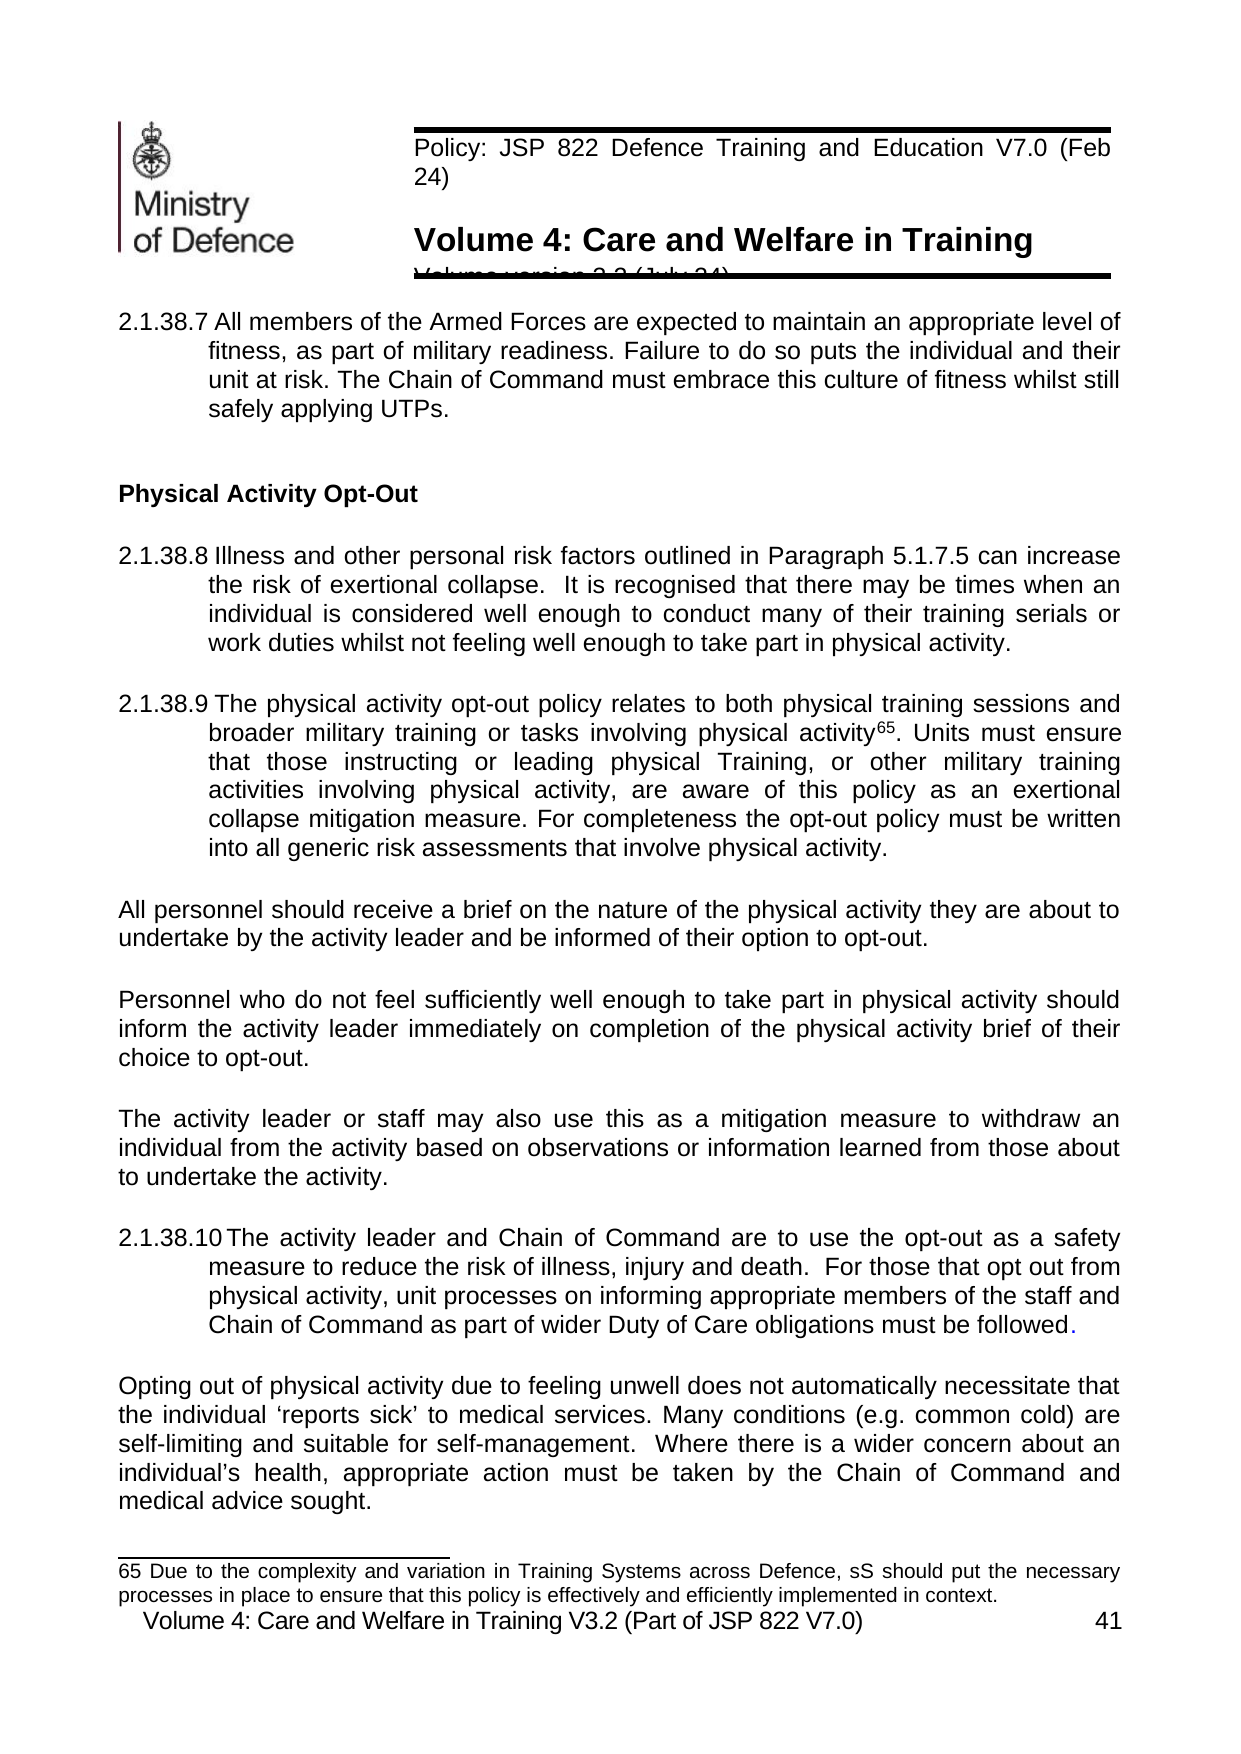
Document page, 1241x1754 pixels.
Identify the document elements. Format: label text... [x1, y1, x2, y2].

subtitle Illness and other personal risk factors outlined in Paragraph 5.1.7.5 can increase the risk of exertional collapse. It is recognised that there may be times when an individual is considered well enough to conduct many of their training serials or work duties whilst not feeling well enough to take part in physical activity. [118, 541, 1122, 656]
subtitle All personnel should receive a brief on the nature of the physical activity they are about to undertake by the activity leader and be informed of their option to opt-out. [118, 895, 1122, 952]
subtitle Opting out of physical activity due to feeling unwell does not automatically necessitate that the individual ‘reports sick’ to medical services. Many conditions (e.g. common cold) are self-limiting and suitable for self-management. Where there is a wider concern about an individual’s health, appropriate action must be taken by the Chain of Command and medical advice sought. [118, 1371, 1122, 1515]
subtitle The activity leader and Chain of Command are to use the opt-out as a safety measure to reduce the risk of illness, injury and death. For those that opt out from physical activity, unit processes on informing appropriate members of the staff and Chain of Command as part of wider Duty of Care obligations must be followed. [118, 1223, 1122, 1338]
text Due to the complexity and variation in Training Systems across Defence, sS should put the necessary processes in place to ensure that this policy is effectively and efficiently implemented in context. [118, 1558, 1122, 1606]
subtitle Physical Activity Opt-Out [118, 480, 1122, 508]
subtitle The activity leader or staff may also use this as a mitigation measure to withdraw an individual from the activity based on observations or information learned from those about to undertake the activity. [118, 1104, 1122, 1191]
subtitle The physical activity opt-out policy relates to both physical training sessions and broader military training or tasks involving physical activity. Units must ensure that those instructing or leading physical Training, or other military training activities involving physical activity, are aware of this policy as an exertional collapse mitigation measure. For completeness the opt-out policy must be written into all generic risk assessments that involve physical activity. [118, 689, 1122, 862]
subtitle Personnel who do not feel sufficiently well enough to take part in physical activity should inform the activity leader immediately on completion of the physical activity brief of their choice to opt-out. [118, 985, 1122, 1071]
subtitle All members of the Armed Forces are expected to maintain an appropriate level of fitness, as part of military readiness. Failure to do so puts the individual and their unit at risk. The Chain of Command must embrace this culture of fitness whilst still safely applying UTPs. [118, 307, 1122, 422]
